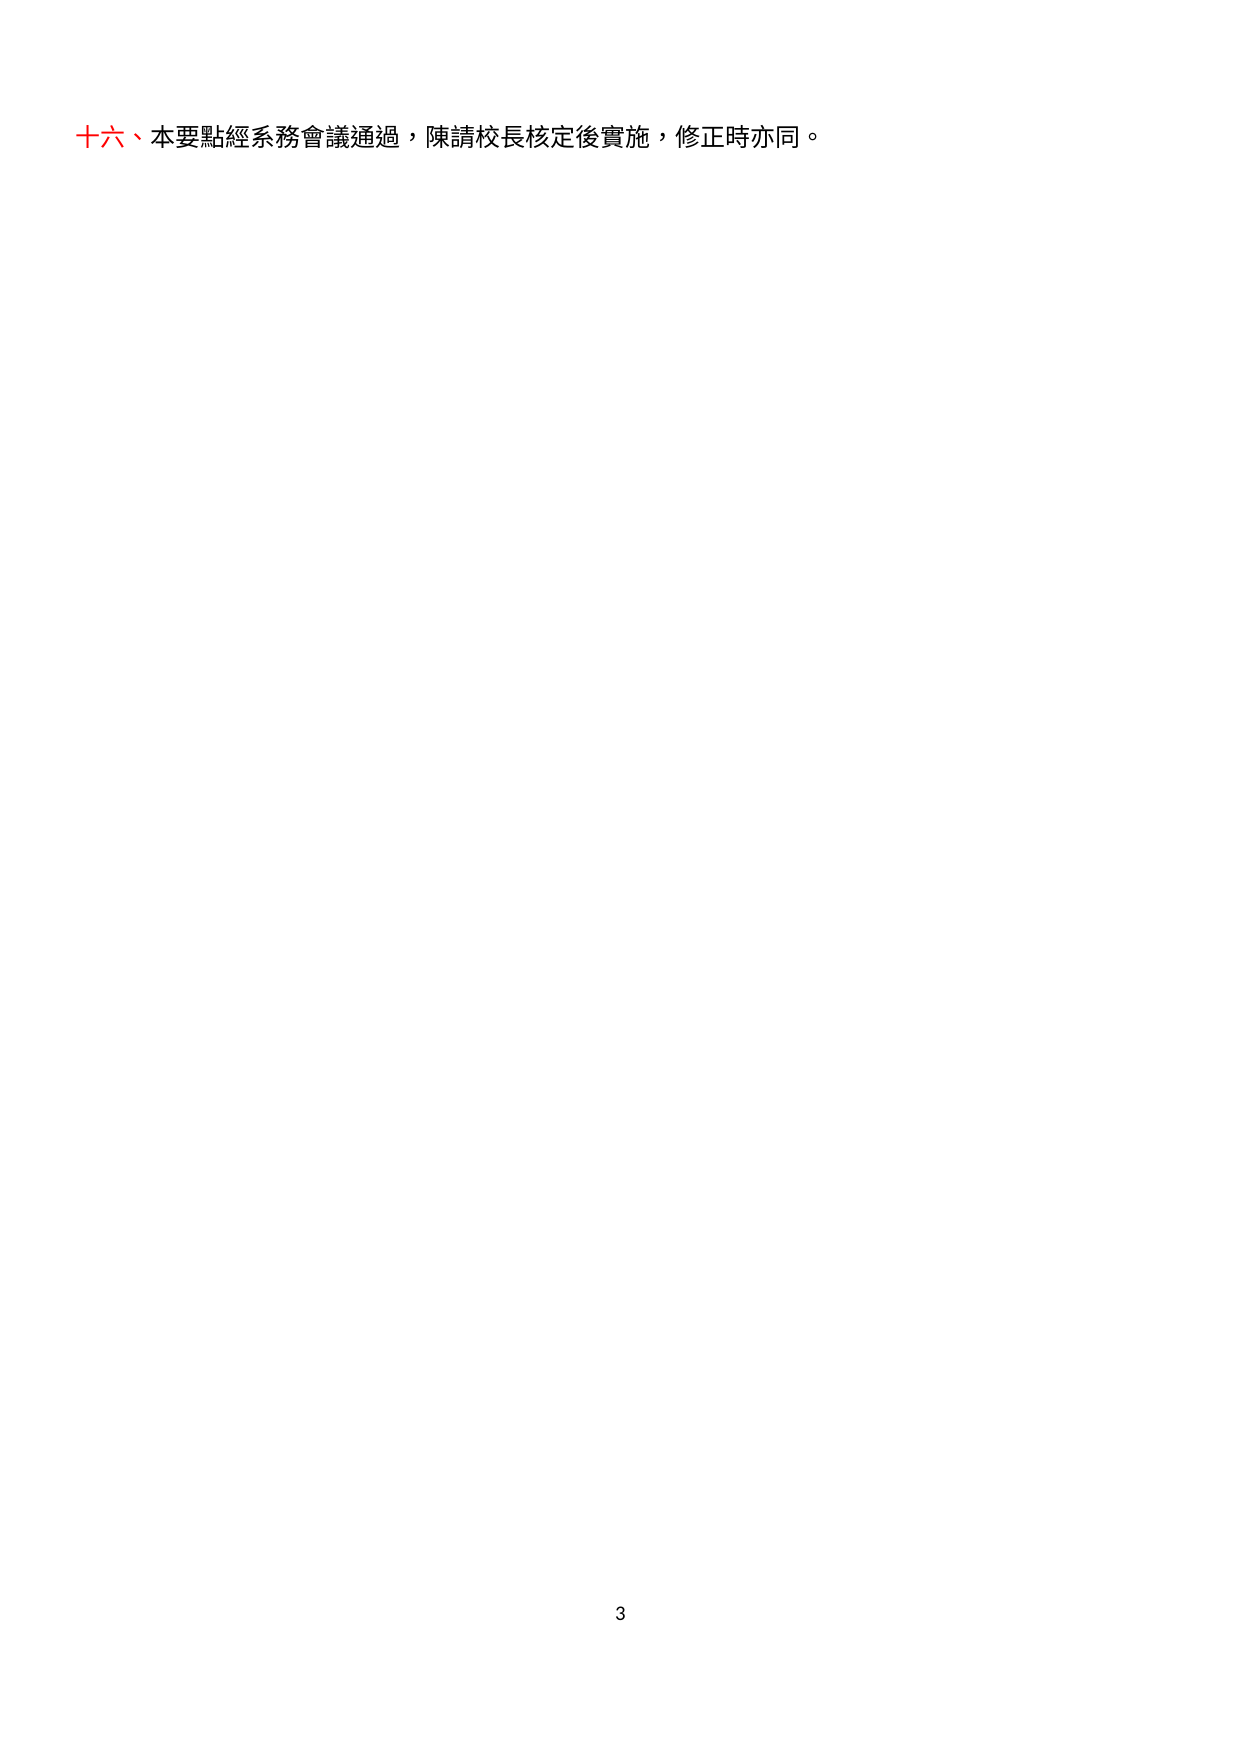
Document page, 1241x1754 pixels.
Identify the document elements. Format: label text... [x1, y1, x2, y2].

text 十六、本要點經系務會議通過，陳請校長核定後實施，修正時亦同。 [75, 94, 1165, 157]
